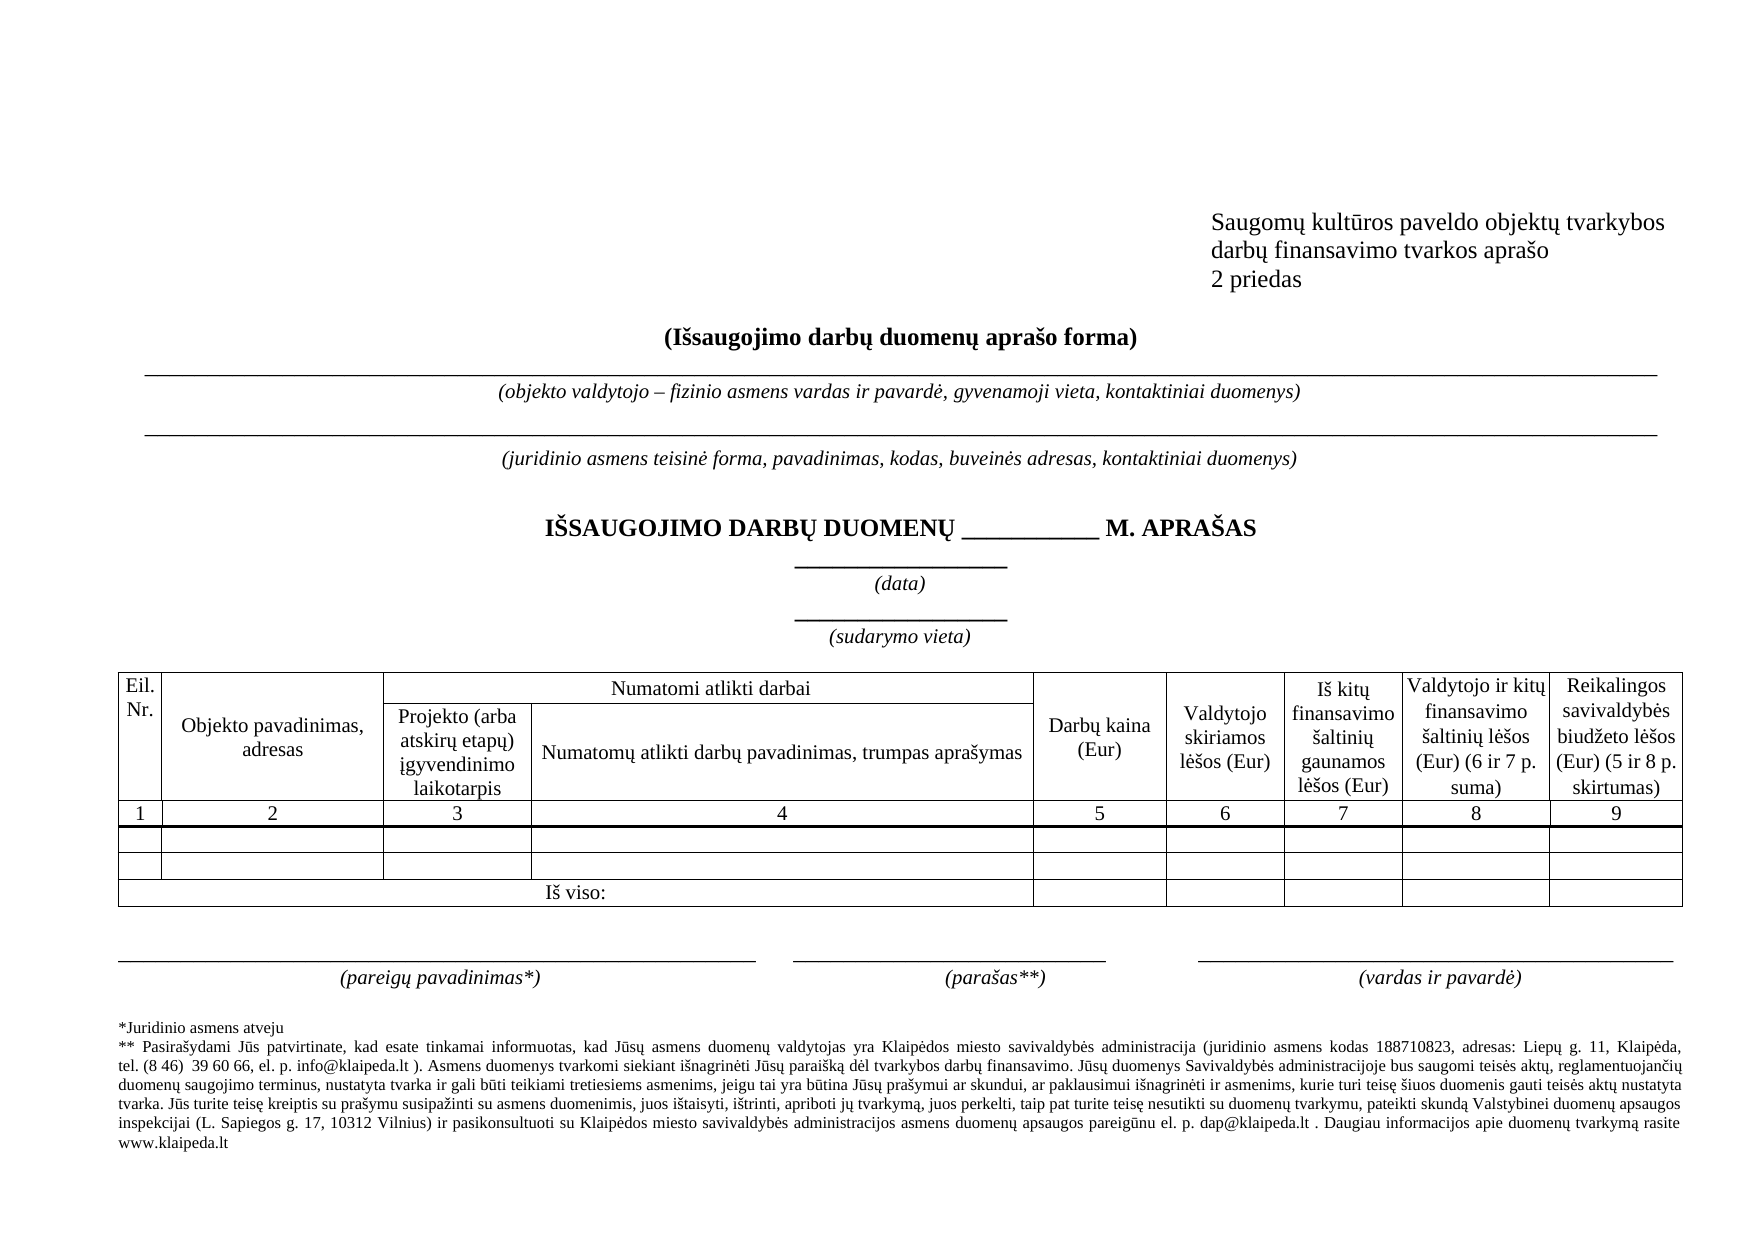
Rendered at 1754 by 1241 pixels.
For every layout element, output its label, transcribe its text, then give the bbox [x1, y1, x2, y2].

text (sudarymo vieta) [118, 624, 1683, 648]
subtitle (Išsaugojimo darbų duomenų aprašo forma) [118, 322, 1683, 350]
text ___________________________________________________ _________________________ ______________________________________ [118, 936, 1683, 965]
table_cell [384, 828, 531, 852]
text *Juridinio asmens atveju [118, 1017, 1683, 1037]
table_cell 2 [163, 801, 383, 825]
table_cell [119, 853, 161, 879]
table_header Eil. Nr. [119, 673, 161, 800]
table_cell [384, 853, 531, 879]
table_cell [1550, 853, 1682, 879]
text (pareigų pavadinimas*) (parašas**) (vardas ir pavardė) [118, 965, 1683, 989]
table_cell [162, 853, 383, 879]
text darbų finansavimo tvarkos aprašo [118, 235, 1683, 264]
table_cell [1403, 828, 1549, 852]
table_header Darbų kaina (Eur) [1034, 673, 1166, 800]
text (data) [118, 571, 1683, 595]
table_header Reikalingos savivaldybės biudžeto lėšos (Eur) (5 ir 8 p. skirtumas) [1550, 673, 1682, 800]
text Saugomų kultūros paveldo objektų tvarkybos [118, 207, 1683, 235]
table_cell 9 [1551, 801, 1682, 825]
table_header Numatomi atlikti darbai [384, 673, 1033, 703]
table_cell [1034, 880, 1166, 906]
table_header Objekto pavadinimas, adresas [162, 673, 383, 800]
table_cell [1550, 828, 1682, 852]
table_cell [1034, 828, 1166, 852]
table_cell 5 [1034, 801, 1166, 825]
text _________________________________________________________________________________________________________________________ [118, 410, 1683, 446]
table_cell [1550, 880, 1682, 906]
text (juridinio asmens teisinė forma, pavadinimas, kodas, buveinės adresas, kontaktiniai duomenys) [118, 446, 1683, 478]
table_cell [1403, 853, 1549, 879]
table_cell [119, 828, 161, 852]
table_cell Projekto (arba atskirų etapų) įgyvendinimo laikotarpis [384, 704, 531, 800]
text (objekto valdytojo – fizinio asmens vardas ir pavardė, gyvenamoji vieta, kontaktiniai duomenys) [118, 379, 1683, 410]
text _________________ [118, 542, 1683, 571]
table_cell [1167, 880, 1284, 906]
table_cell [1285, 853, 1402, 879]
table_cell 3 [384, 801, 531, 825]
text išsaugojimo darbų duomenų ___________ m. aprašAS [118, 513, 1683, 542]
table_cell Iš viso: [119, 880, 1033, 906]
table_cell 7 [1285, 801, 1402, 825]
table_cell Numatomų atlikti darbų pavadinimas, trumpas aprašymas [532, 704, 1033, 800]
table_cell 6 [1167, 801, 1284, 825]
text _________________ [118, 595, 1683, 624]
table_cell [1034, 853, 1166, 879]
table_cell 8 [1403, 801, 1550, 825]
table_cell [1403, 880, 1549, 906]
table_cell [1285, 828, 1402, 852]
table_cell [1285, 880, 1402, 906]
table_cell [1167, 828, 1284, 852]
table_cell 4 [532, 801, 1033, 825]
table_header Iš kitų finansavimo šaltinių gaunamos lėšos (Eur) [1285, 673, 1402, 800]
table_cell [162, 828, 383, 852]
table_header Valdytojo skiriamos lėšos (Eur) [1167, 673, 1284, 800]
text ** Pasirašydami Jūs patvirtinate, kad esate tinkamai informuotas, kad Jūsų asmens duomenų valdytojas yra Klaipėdos miesto savivaldybės administracija (juridinio asmens kodas 188710823, adresas: Liepų g. 11, Klaipėda, tel. (8 46) 39 60 66, el. p. info@klaipeda.lt ). Asmens duomenys tvarkomi siekiant išnagrinėti Jūsų paraišką dėl tvarkybos darbų finansavimo. Jūsų duomenys Savivaldybės administracijoje bus saugomi teisės aktų, reglamentuojančių duomenų saugojimo terminus, nustatyta tvarka ir gali būti teikiami tretiesiems asmenims, jeigu tai yra būtina Jūsų prašymui ar skundui, ar paklausimui išnagrinėti ir asmenims, kurie turi teisę šiuos duomenis gauti teisės aktų nustatyta tvarka. Jūs turite teisę kreiptis su prašymu susipažinti su asmens duomenimis, juos ištaisyti, ištrinti, apriboti jų tvarkymą, juos perkelti, taip pat turite teisę nesutikti su duomenų tvarkymu, pateikti skundą Valstybinei duomenų apsaugos inspekcijai (L. Sapiegos g. 17, 10312 Vilnius) ir pasikonsultuoti su Klaipėdos miesto savivaldybės administracijos asmens duomenų apsaugos pareigūnu el. p. dap@klaipeda.lt . Daugiau informacijos apie duomenų tvarkymą rasite www.klaipeda.lt [118, 1037, 1683, 1152]
table_cell 1 [119, 801, 162, 825]
table_cell [532, 828, 1033, 852]
table_cell [532, 853, 1033, 879]
text 2 priedas [118, 264, 1683, 293]
table_header Valdytojo ir kitų finansavimo šaltinių lėšos (Eur) (6 ir 7 p. suma) [1403, 673, 1549, 800]
table_cell [1167, 853, 1284, 879]
text _________________________________________________________________________________________________________________________ [118, 350, 1683, 379]
